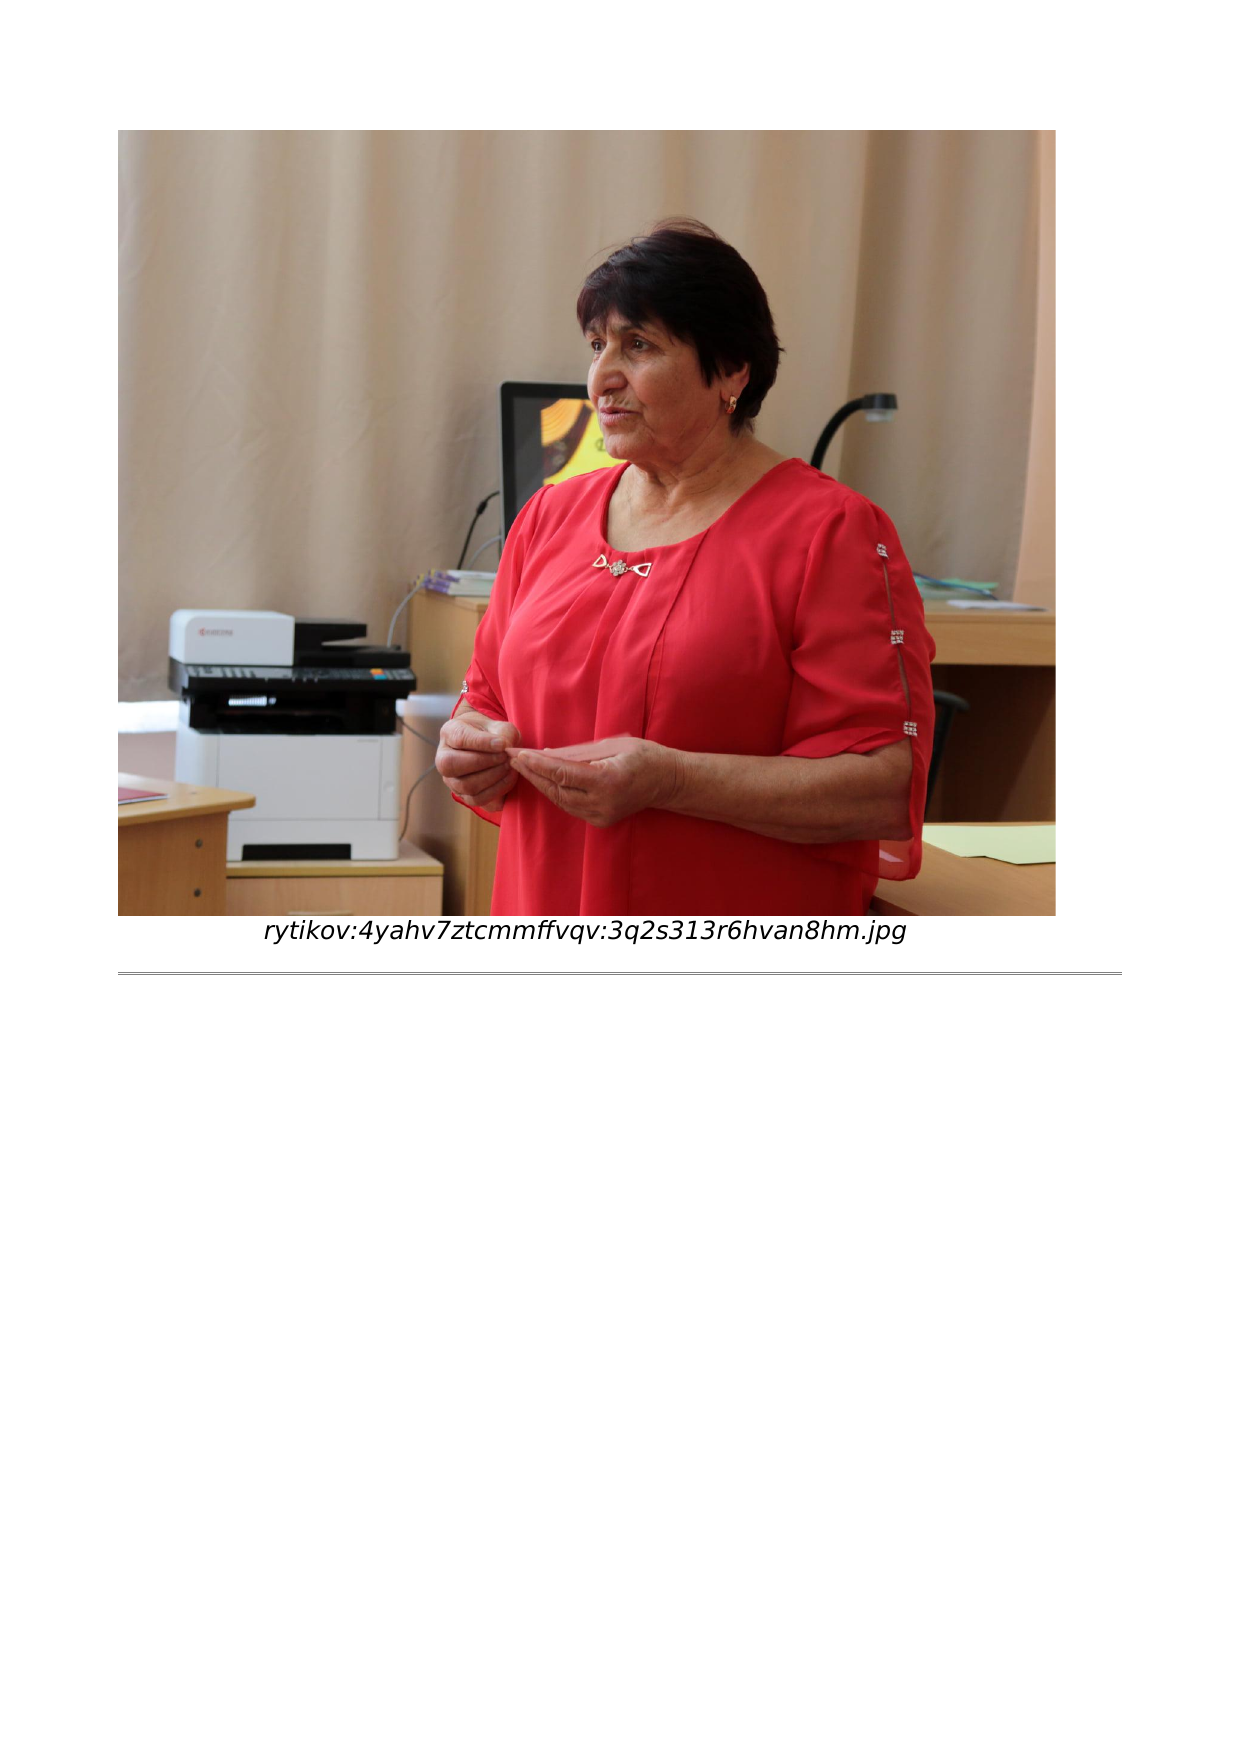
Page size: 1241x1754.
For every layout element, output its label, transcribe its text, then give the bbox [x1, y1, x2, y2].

picture [118, 130, 1056, 916]
text rytikov:4yahv7ztcmmffvqv:3q2s313r6hvan8hm.jpg [118, 916, 1056, 945]
